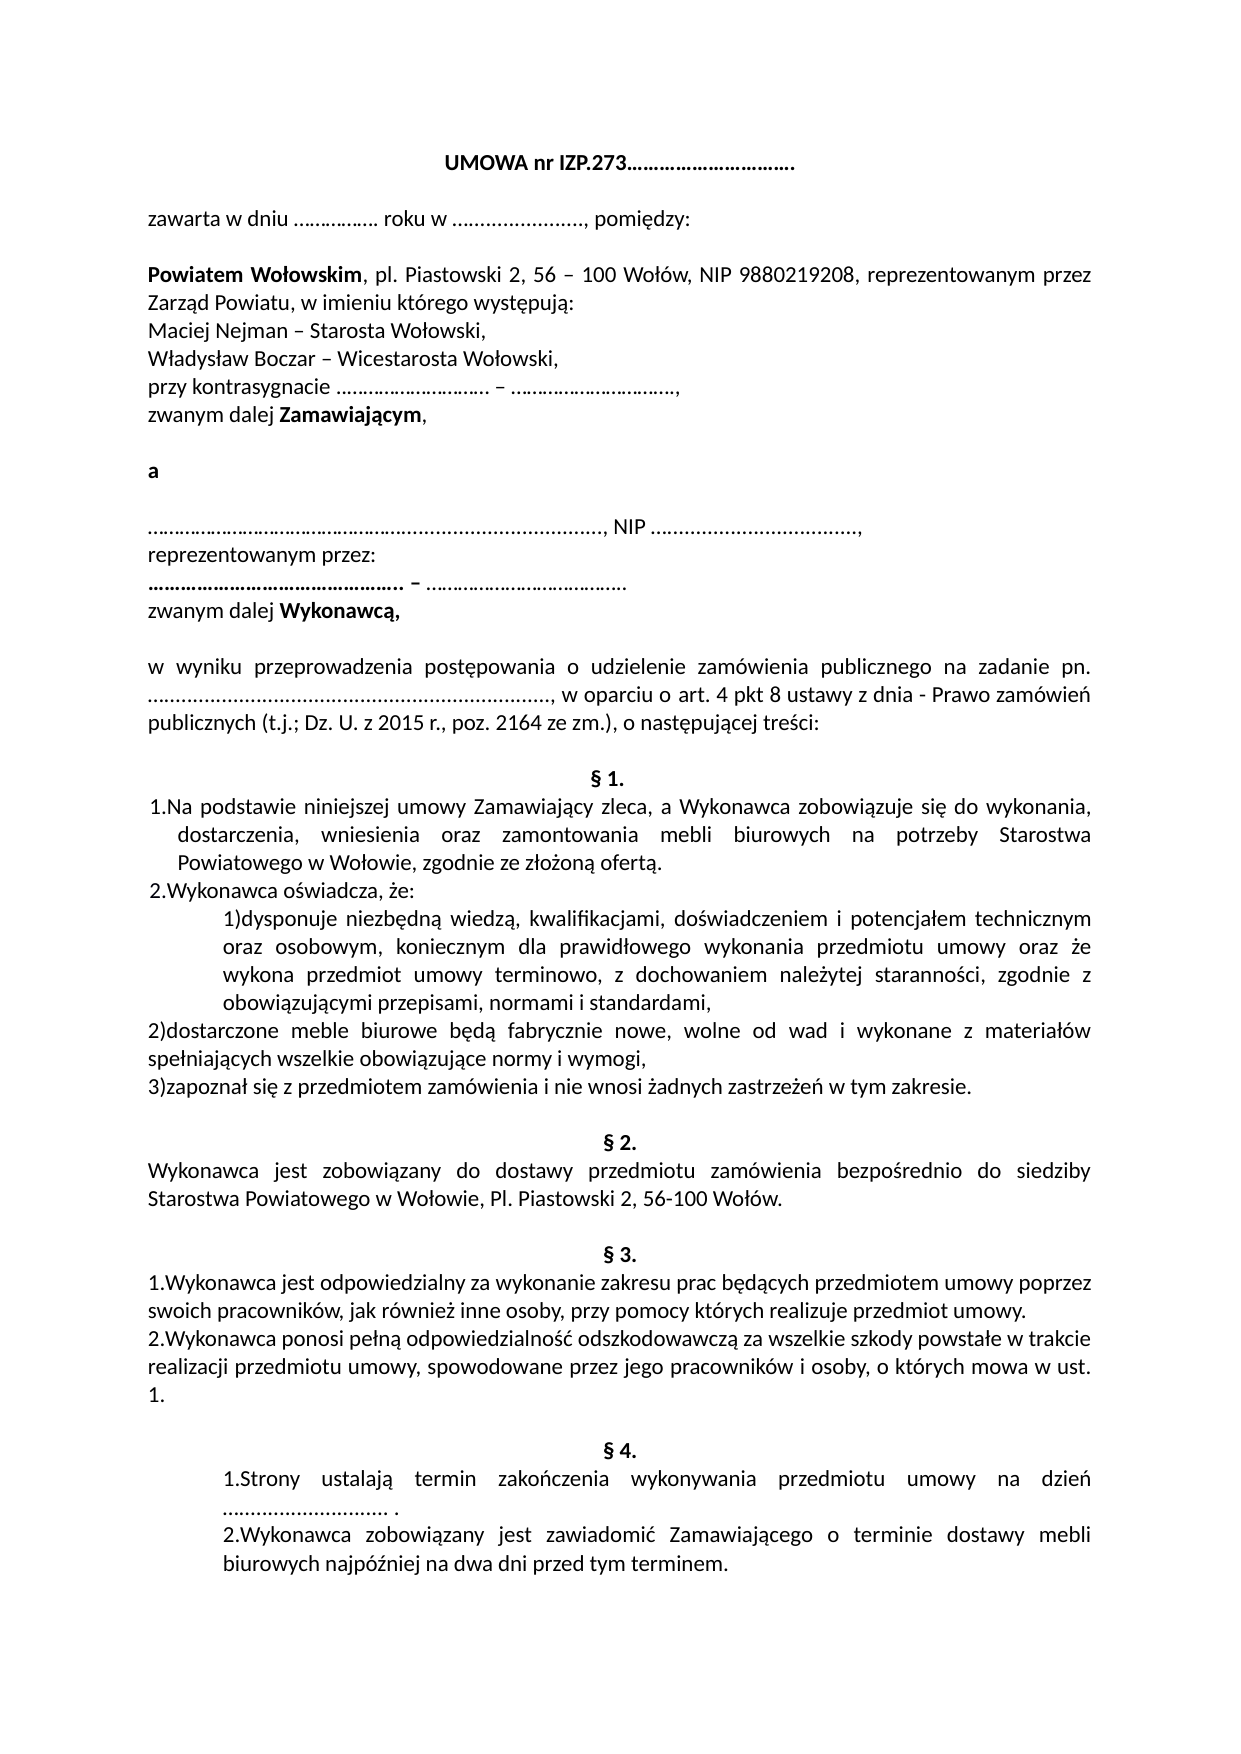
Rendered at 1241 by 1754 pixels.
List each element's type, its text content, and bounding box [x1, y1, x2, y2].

text Powiatem Wołowskim, pl. Piastowski 2, 56 – 100 Wołów, NIP 9880219208, reprezentowanym przez Zarząd Powiatu, w imieniu którego występują: [148, 260, 1093, 316]
text § 4. [148, 1437, 1093, 1464]
text Wykonawca jest zobowiązany do dostawy przedmiotu zamówienia bezpośrednio do siedziby Starostwa Powiatowego w Wołowie, Pl. Piastowski 2, 56-100 Wołów. [148, 1156, 1093, 1212]
text zawarta w dniu ……………. roku w …...................., pomiędzy: [148, 204, 1093, 232]
list dostarczone meble biurowe będą fabrycznie nowe, wolne od wad i wykonane z materiałów spełniających wszelkie obowiązujące normy i wymogi, [148, 1016, 1093, 1072]
text ……………………………………….. – ……………………………….. [148, 568, 1093, 596]
text w wyniku przeprowadzenia postępowania o udzielenie zamówienia publicznego na zadanie pn. …..................................................................., w oparciu o art. 4 pkt 8 ustawy z dnia - Prawo zamówień publicznych (t.j.; Dz. U. z 2015 r., poz. 2164 ze zm.), o następującej treści: [148, 652, 1093, 736]
list dysponuje niezbędną wiedzą, kwalifikacjami, doświadczeniem i potencjałem technicznym oraz osobowym, koniecznym dla prawidłowego wykonania przedmiotu umowy oraz że wykona przedmiot umowy terminowo, z dochowaniem należytej staranności, zgodnie z obowiązującymi przepisami, normami i standardami, [223, 904, 1093, 1016]
text § 2. [148, 1128, 1093, 1156]
text UMOWA nr IZP.273…………………………. [148, 148, 1093, 176]
text zwanym dalej Wykonawcą, [148, 596, 1093, 624]
text …………………………………………..................................., NIP …................................., [148, 512, 1093, 540]
list Wykonawca ponosi pełną odpowiedzialność odszkodowawczą za wszelkie szkody powstałe w trakcie realizacji przedmiotu umowy, spowodowane przez jego pracowników i osoby, o których mowa w ust. 1. [148, 1324, 1093, 1408]
text Władysław Boczar – Wicestarosta Wołowski, [148, 344, 1093, 372]
text Maciej Nejman – Starosta Wołowski, [148, 316, 1093, 344]
text przy kontrasygnacie ..……………………… – …………………………., [148, 372, 1093, 400]
text § 1. [516, 764, 1093, 792]
list Wykonawca oświadcza, że: [149, 876, 1093, 904]
text zwanym dalej Zamawiającym, [148, 400, 1093, 428]
list Strony ustalają termin zakończenia wykonywania przedmiotu umowy na dzień ….......................... . [223, 1464, 1093, 1521]
text § 3. [148, 1240, 1093, 1268]
list Na podstawie niniejszej umowy Zamawiający zleca, a Wykonawca zobowiązuje się do wykonania, dostarczenia, wniesienia oraz zamontowania mebli biurowych na potrzeby Starostwa Powiatowego w Wołowie, zgodnie ze złożoną ofertą. [149, 792, 1093, 876]
text reprezentowanym przez: [148, 540, 1093, 568]
list zapoznał się z przedmiotem zamówienia i nie wnosi żadnych zastrzeżeń w tym zakresie. [148, 1072, 1093, 1100]
list Wykonawca jest odpowiedzialny za wykonanie zakresu prac będących przedmiotem umowy poprzez swoich pracowników, jak również inne osoby, przy pomocy których realizuje przedmiot umowy. [148, 1268, 1093, 1324]
list Wykonawca zobowiązany jest zawiadomić Zamawiającego o terminie dostawy mebli biurowych najpóźniej na dwa dni przed tym terminem. [223, 1521, 1093, 1577]
text a [148, 456, 1093, 484]
